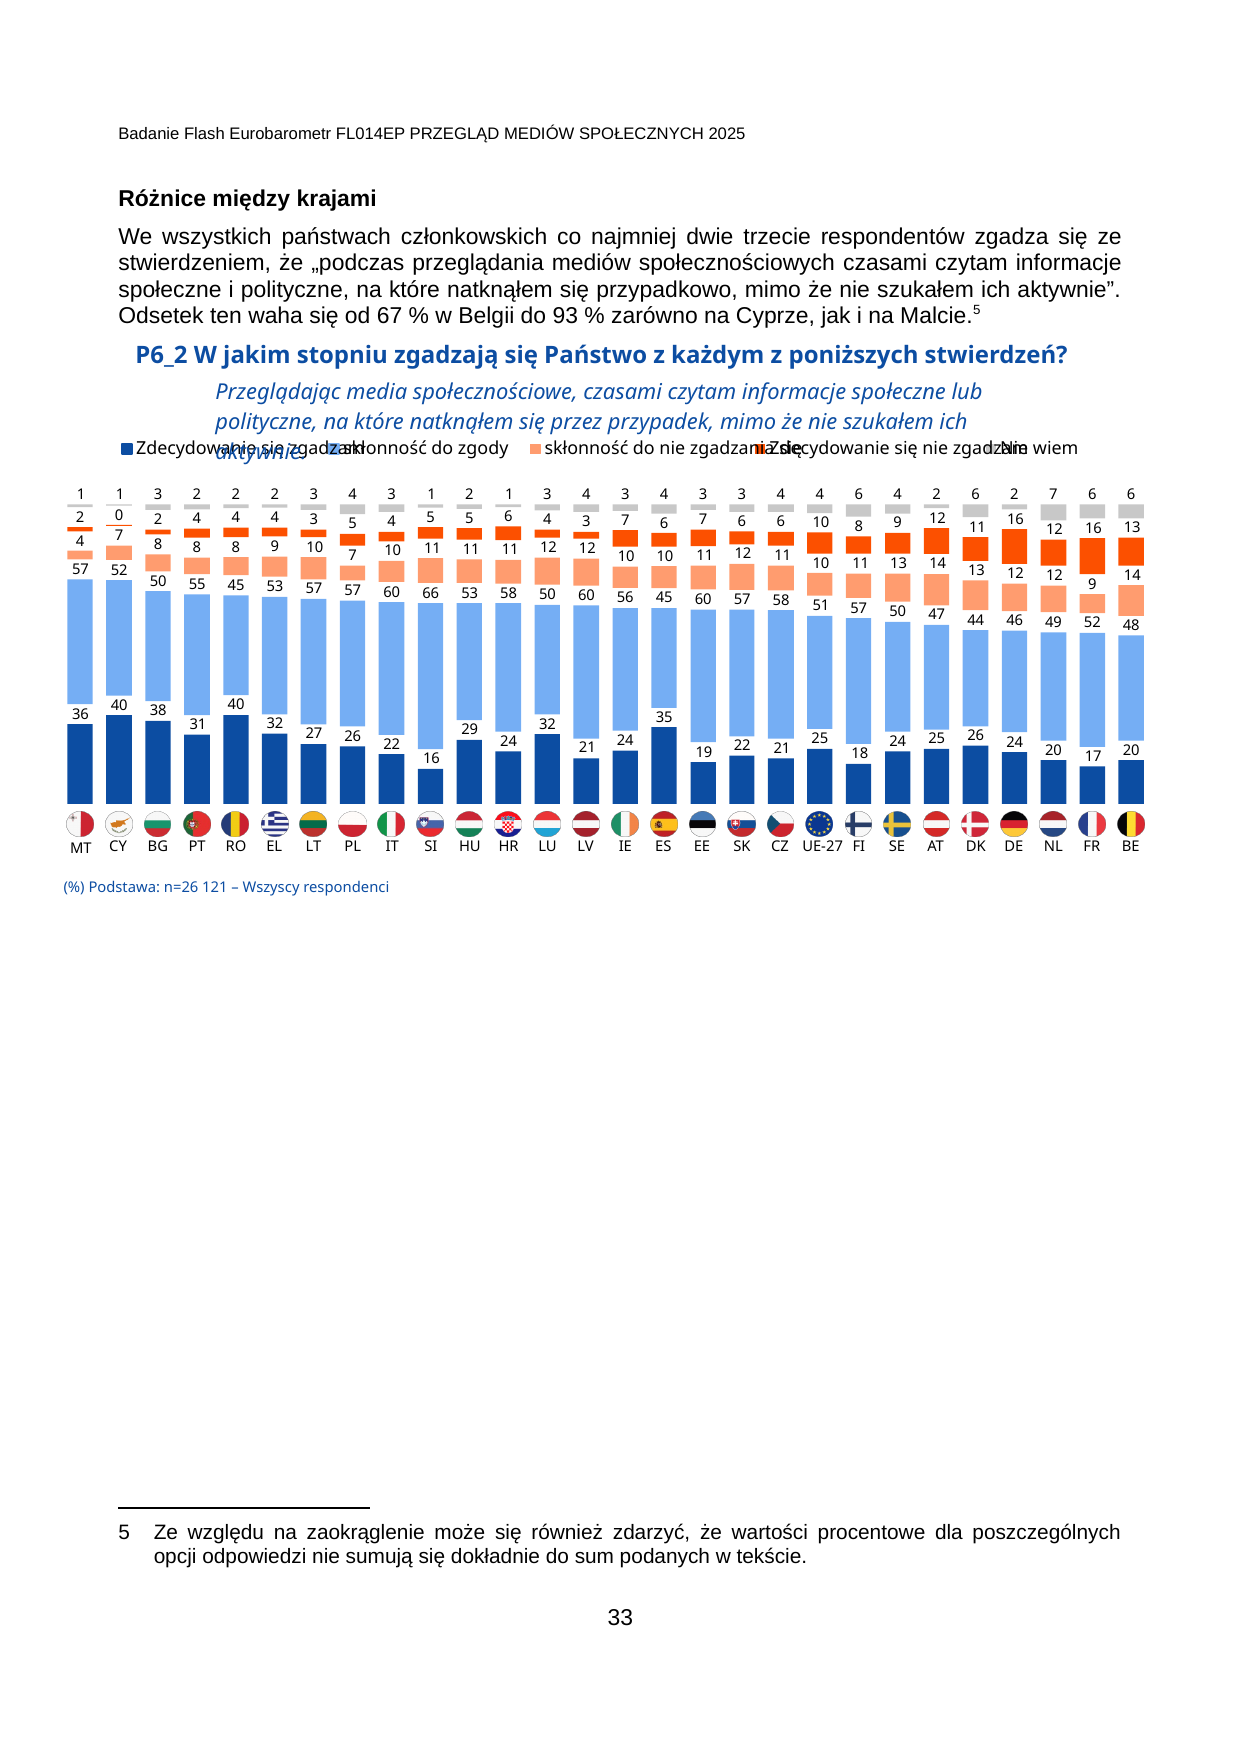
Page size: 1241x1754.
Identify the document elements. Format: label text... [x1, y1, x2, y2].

picture [845, 811, 872, 837]
text Ze względu na zaokrąglenie może się również zdarzyć, że wartości procentowe dla poszczególnych opcji odpowiedzi nie sumują się dokładnie do sum podanych w tekście. [118, 1520, 1122, 1568]
picture [221, 811, 249, 837]
picture [961, 811, 989, 837]
picture [1078, 811, 1106, 837]
picture [377, 811, 405, 837]
picture [183, 811, 211, 837]
picture [805, 811, 833, 837]
picture [572, 811, 600, 837]
picture [494, 811, 522, 837]
picture [767, 811, 794, 837]
picture [611, 811, 639, 837]
picture [883, 811, 911, 837]
picture [416, 811, 444, 837]
picture [299, 811, 327, 837]
picture [923, 811, 950, 837]
picture [689, 811, 716, 837]
picture [144, 811, 171, 837]
picture [105, 811, 133, 837]
picture [1039, 811, 1067, 837]
picture [338, 811, 367, 837]
picture [727, 811, 756, 837]
picture [455, 811, 483, 837]
picture [1000, 811, 1028, 837]
picture [66, 811, 94, 837]
picture [650, 811, 678, 837]
text Różnice między krajami [118, 184, 1122, 211]
picture [1117, 811, 1145, 837]
text We wszystkich państwach członkowskich co najmniej dwie trzecie respondentów zgadza się ze stwierdzeniem, że „podczas przeglądania mediów społecznościowych czasami czytam informacje społeczne i polityczne, na które natknąłem się przypadkowo, mimo że nie szukałem ich aktywnie”. Odsetek ten waha się od 67 % w Belgii do 93 % zarówno na Cyprze, jak i na Malcie. [118, 223, 1122, 328]
picture [533, 811, 561, 837]
picture [261, 811, 289, 837]
